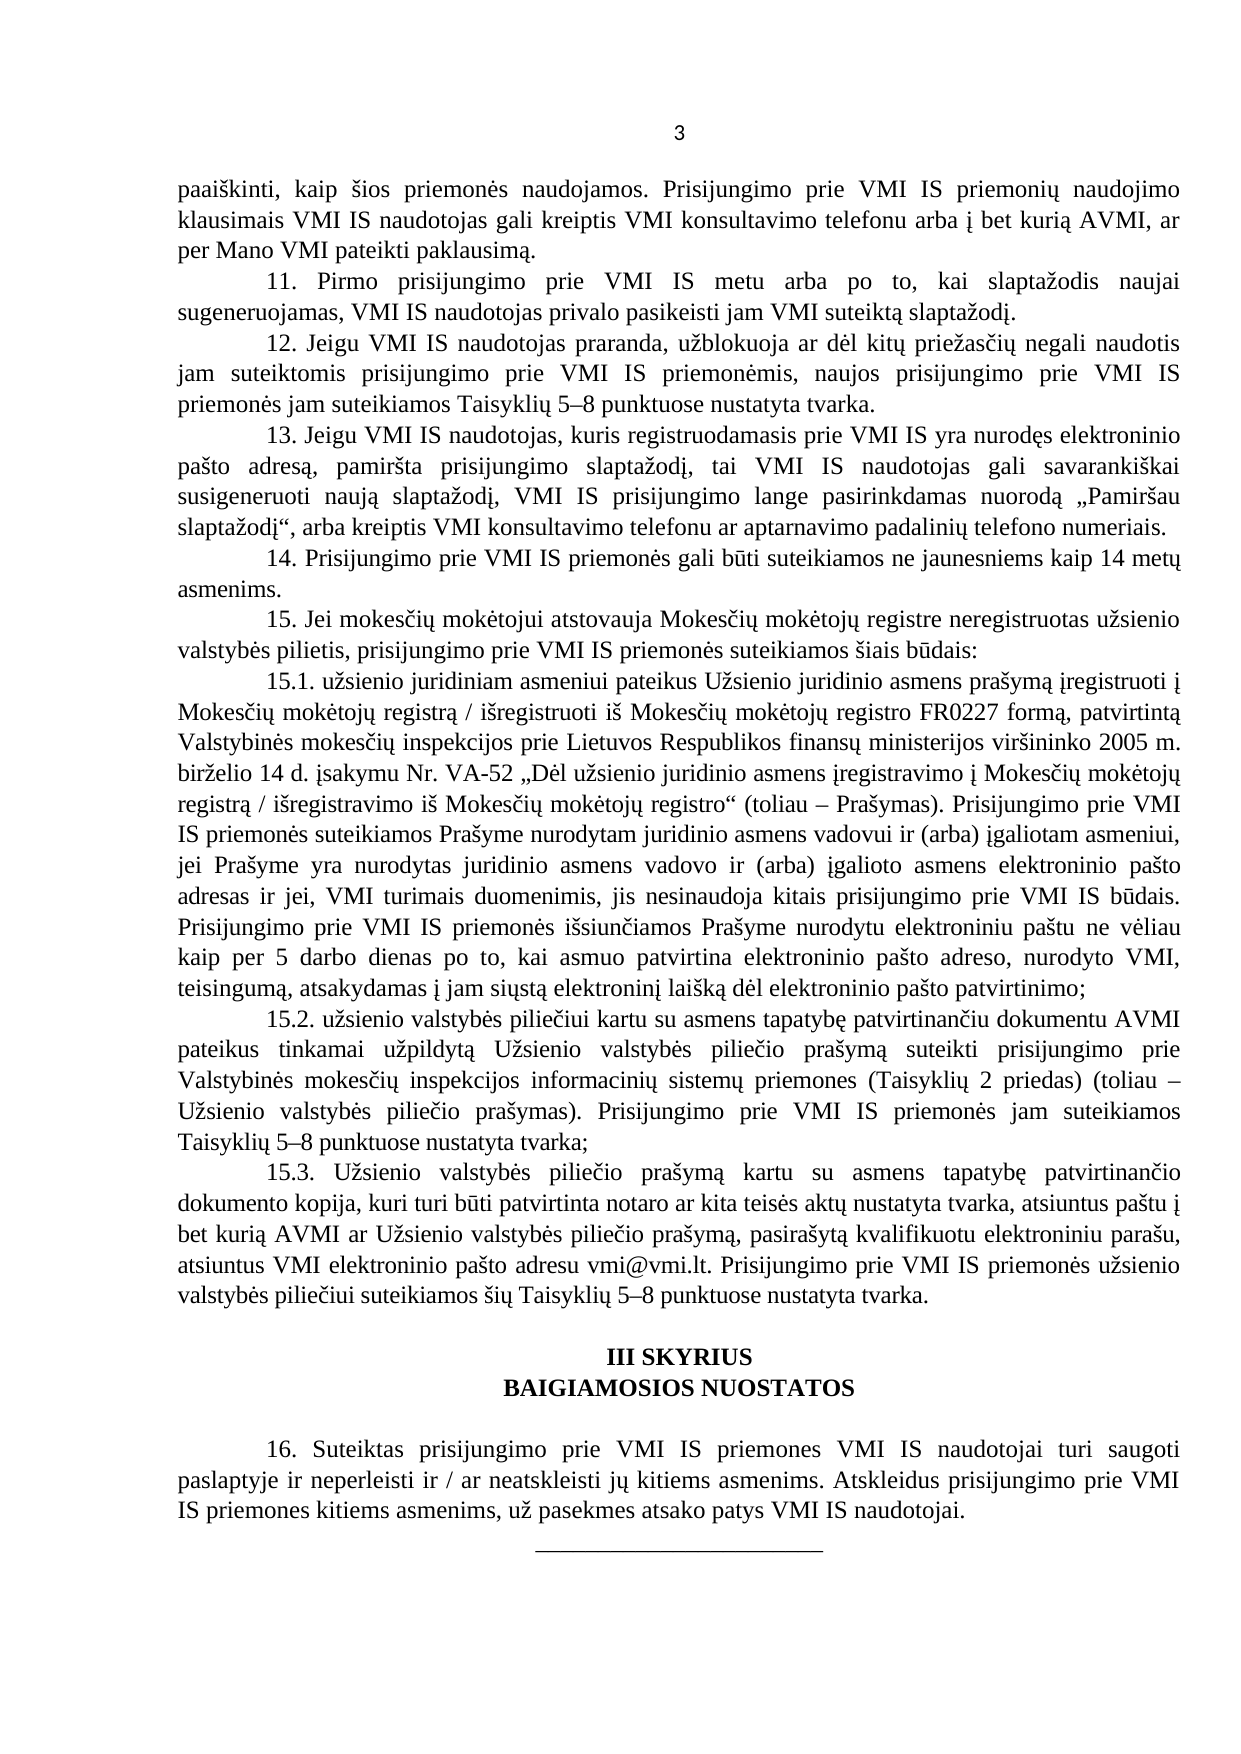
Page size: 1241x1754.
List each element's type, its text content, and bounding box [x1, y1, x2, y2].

text 15.3. Užsienio valstybės piliečio prašymą kartu su asmens tapatybę patvirtinančio dokumento kopija, kuri turi būti patvirtinta notaro ar kita teisės aktų nustatyta tvarka, atsiuntus paštu į bet kurią AVMI ar Užsienio valstybės piliečio prašymą, pasirašytą kvalifikuotu elektroniniu parašu, atsiuntus VMI elektroninio pašto adresu vmi@vmi.lt. Prisijungimo prie VMI IS priemonės užsienio valstybės piliečiui suteikiamos šių Taisyklių 5–8 punktuose nustatyta tvarka. [177, 1157, 1181, 1309]
text 15.1. užsienio juridiniam asmeniui pateikus Užsienio juridinio asmens prašymą įregistruoti į Mokesčių mokėtojų registrą / išregistruoti iš Mokesčių mokėtojų registro FR0227 formą, patvirtintą Valstybinės mokesčių inspekcijos prie Lietuvos Respublikos finansų ministerijos viršininko 2005 m. birželio 14 d. įsakymu Nr. VA-52 „Dėl užsienio juridinio asmens įregistravimo į Mokesčių mokėtojų registrą / išregistravimo iš Mokesčių mokėtojų registro“ (toliau – Prašymas). Prisijungimo prie VMI IS priemonės suteikiamos Prašyme nurodytam juridinio asmens vadovui ir (arba) įgaliotam asmeniui, jei Prašyme yra nurodytas juridinio asmens vadovo ir (arba) įgalioto asmens elektroninio pašto adresas ir jei, VMI turimais duomenimis, jis nesinaudoja kitais prisijungimo prie VMI IS būdais. Prisijungimo prie VMI IS priemonės išsiunčiamos Prašyme nurodytu elektroniniu paštu ne vėliau kaip per 5 darbo dienas po to, kai asmuo patvirtina elektroninio pašto adreso, nurodyto VMI, teisingumą, atsakydamas į jam siųstą elektroninį laišką dėl elektroninio pašto patvirtinimo; [177, 666, 1181, 1002]
text III SKYRIUS [177, 1342, 1181, 1371]
text paaiškinti, kaip šios priemonės naudojamos. Prisijungimo prie VMI IS priemonių naudojimo klausimais VMI IS naudotojas gali kreiptis VMI konsultavimo telefonu arba į bet kurią AVMI, ar per Mano VMI pateikti paklausimą. [177, 174, 1181, 264]
text 13. Jeigu VMI IS naudotojas, kuris registruodamasis prie VMI IS yra nurodęs elektroninio pašto adresą, pamiršta prisijungimo slaptažodį, tai VMI IS naudotojas gali savarankiškai susigeneruoti naują slaptažodį, VMI IS prisijungimo lange pasirinkdamas nuorodą „Pamiršau slaptažodį“, arba kreiptis VMI konsultavimo telefonu ar aptarnavimo padalinių telefono numeriais. [177, 420, 1181, 541]
text BAIGIAMOSIOS NUOSTATOS [177, 1373, 1181, 1401]
text _______________________ [177, 1526, 1181, 1555]
text 14. Prisijungimo prie VMI IS priemonės gali būti suteikiamos ne jaunesniems kaip 14 metų asmenims. [177, 543, 1181, 602]
text 11. Pirmo prisijungimo prie VMI IS metu arba po to, kai slaptažodis naujai sugeneruojamas, VMI IS naudotojas privalo pasikeisti jam VMI suteiktą slaptažodį. [177, 266, 1181, 326]
text 16. Suteiktas prisijungimo prie VMI IS priemones VMI IS naudotojai turi saugoti paslaptyje ir neperleisti ir / ar neatskleisti jų kitiems asmenims. Atskleidus prisijungimo prie VMI IS priemones kitiems asmenims, už pasekmes atsako patys VMI IS naudotojai. [177, 1434, 1181, 1524]
text 15.2. užsienio valstybės piliečiui kartu su asmens tapatybę patvirtinančiu dokumentu AVMI pateikus tinkamai užpildytą Užsienio valstybės piliečio prašymą suteikti prisijungimo prie Valstybinės mokesčių inspekcijos informacinių sistemų priemones (Taisyklių 2 priedas) (toliau – Užsienio valstybės piliečio prašymas). Prisijungimo prie VMI IS priemonės jam suteikiamos Taisyklių 5–8 punktuose nustatyta tvarka; [177, 1004, 1181, 1156]
text 15. Jei mokesčių mokėtojui atstovauja Mokesčių mokėtojų registre neregistruotas užsienio valstybės pilietis, prisijungimo prie VMI IS priemonės suteikiamos šiais būdais: [177, 604, 1181, 664]
text 12. Jeigu VMI IS naudotojas praranda, užblokuoja ar dėl kitų priežasčių negali naudotis jam suteiktomis prisijungimo prie VMI IS priemonėmis, naujos prisijungimo prie VMI IS priemonės jam suteikiamos Taisyklių 5–8 punktuose nustatyta tvarka. [177, 328, 1181, 418]
